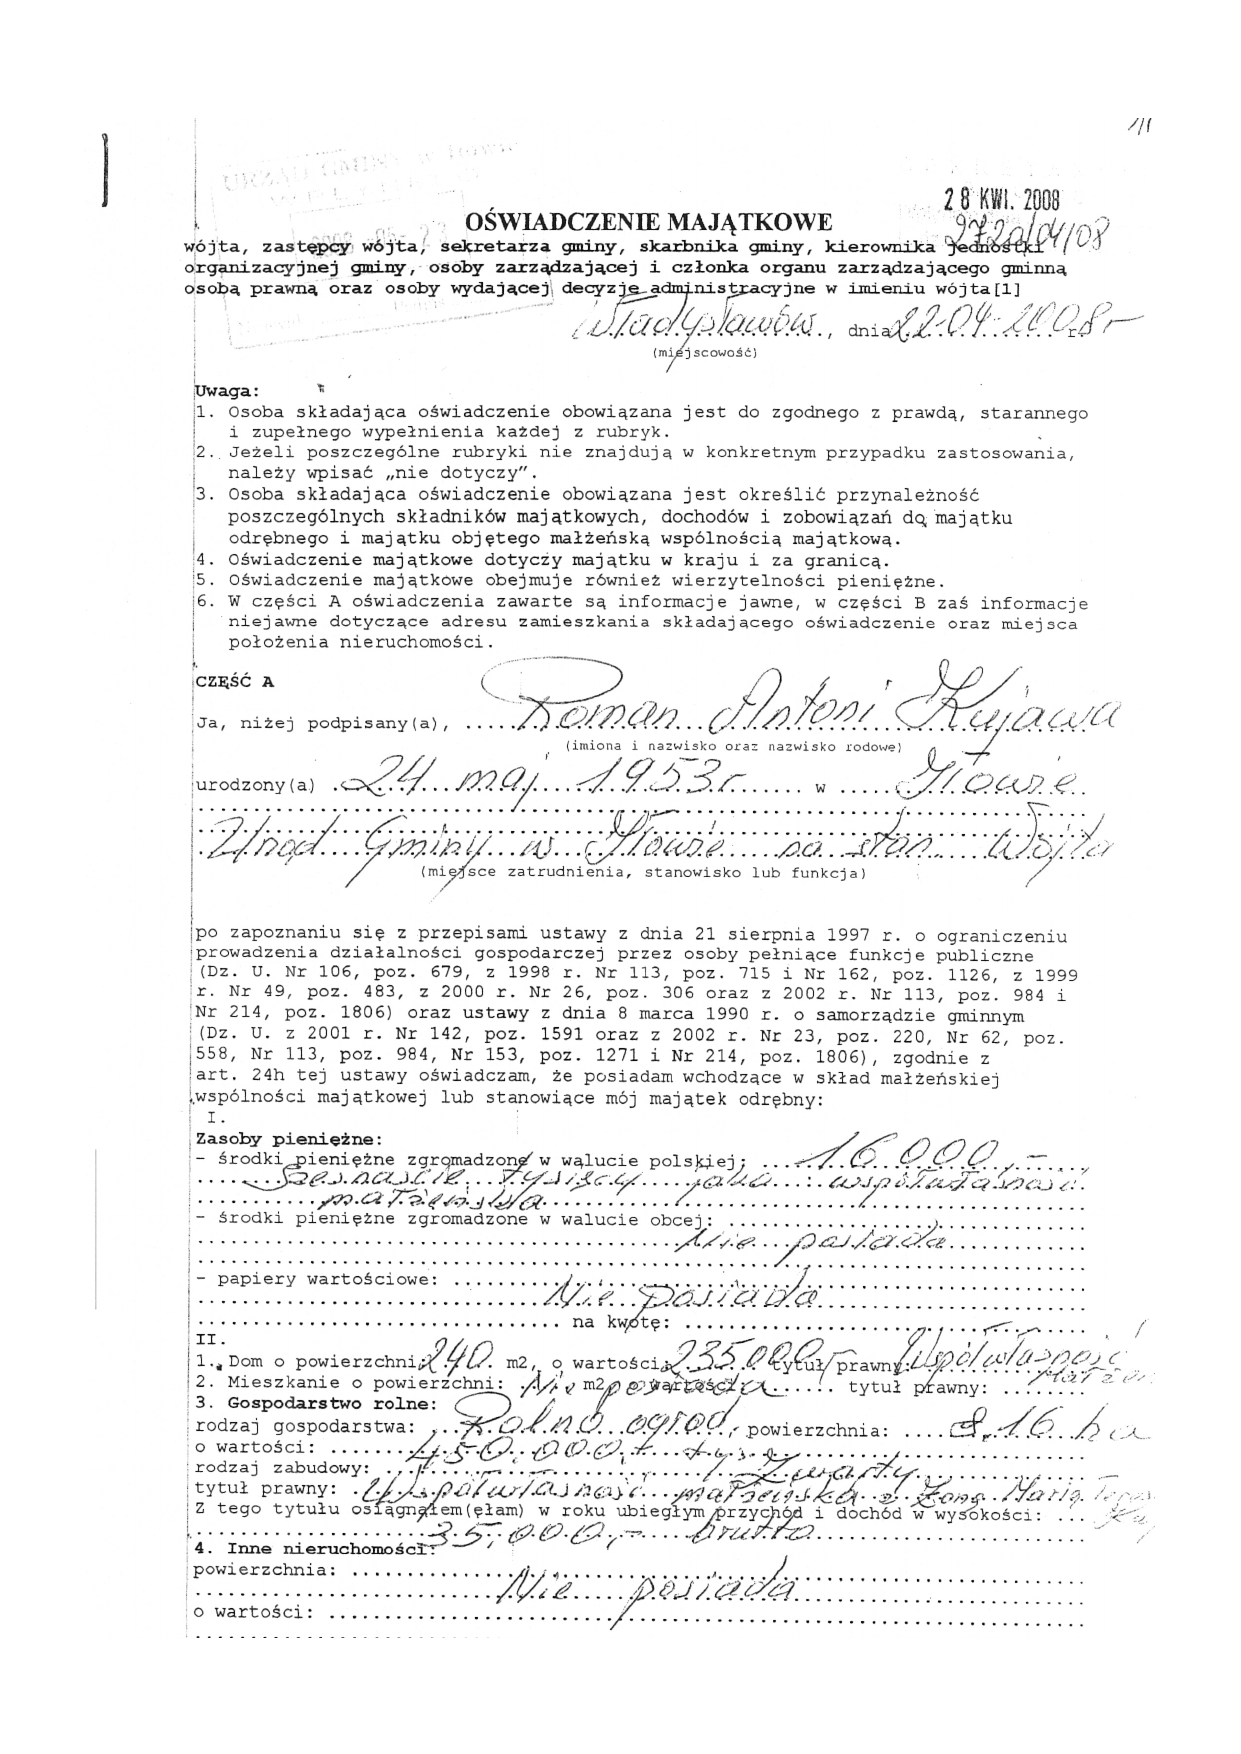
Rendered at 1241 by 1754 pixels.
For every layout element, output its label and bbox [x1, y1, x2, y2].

picture [84, 118, 1155, 1638]
